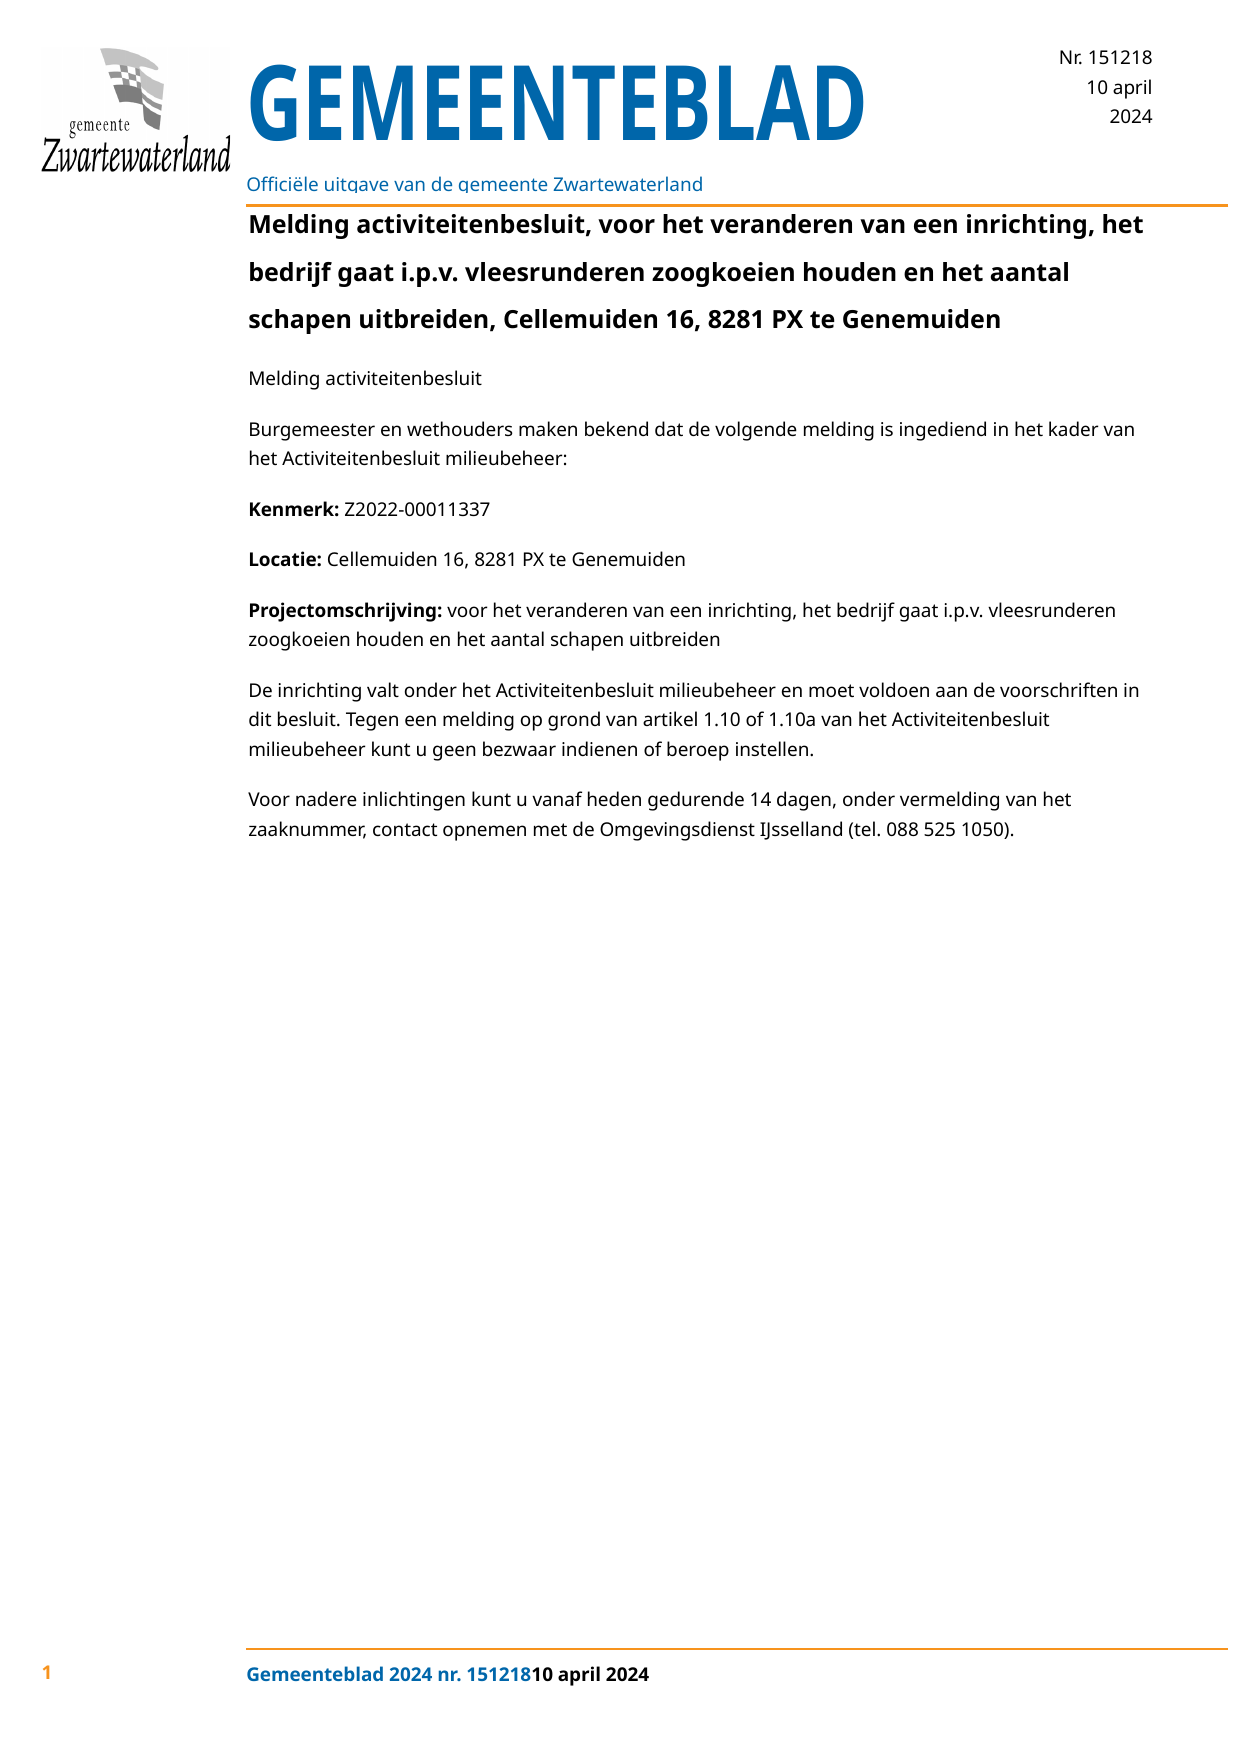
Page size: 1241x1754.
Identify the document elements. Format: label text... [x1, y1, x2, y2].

text Melding activiteitenbesluit, voor het veranderen van een inrichting, het bedrijf gaat i.p.v. vleesrunderen zoogkoeien houden en het aantal schapen uitbreiden, Cellemuiden 16, 8281 PX te Genemuiden [248, 207, 1152, 336]
text De inrichting valt onder het Activiteitenbesluit milieubeheer en moet voldoen aan de voorschriften in dit besluit. Tegen een melding op grond van artikel 1.10 of 1.10a van het Activiteitenbesluit milieubeheer kunt u geen bezwaar indienen of beroep instellen. [248, 677, 1152, 762]
picture [41, 47, 231, 172]
text Melding activiteitenbesluit [248, 366, 1152, 391]
text Projectomschrijving: voor het veranderen van een inrichting, het bedrijf gaat i.p.v. vleesrunderen zoogkoeien houden en het aantal schapen uitbreiden [248, 597, 1152, 652]
text Voor nadere inlichtingen kunt u vanaf heden gedurende 14 dagen, onder vermelding van het zaaknummer, contact opnemen met de Omgevingsdienst IJsselland (tel. 088 525 1050). [248, 786, 1152, 842]
text Locatie: Cellemuiden 16, 8281 PX te Genemuiden [248, 546, 1152, 572]
text Burgemeester en wethouders maken bekend dat de volgende melding is ingediend in het kader van het Activiteitenbesluit milieubeheer: [248, 416, 1152, 471]
text Kenmerk: Z2022-00011337 [248, 496, 1152, 522]
